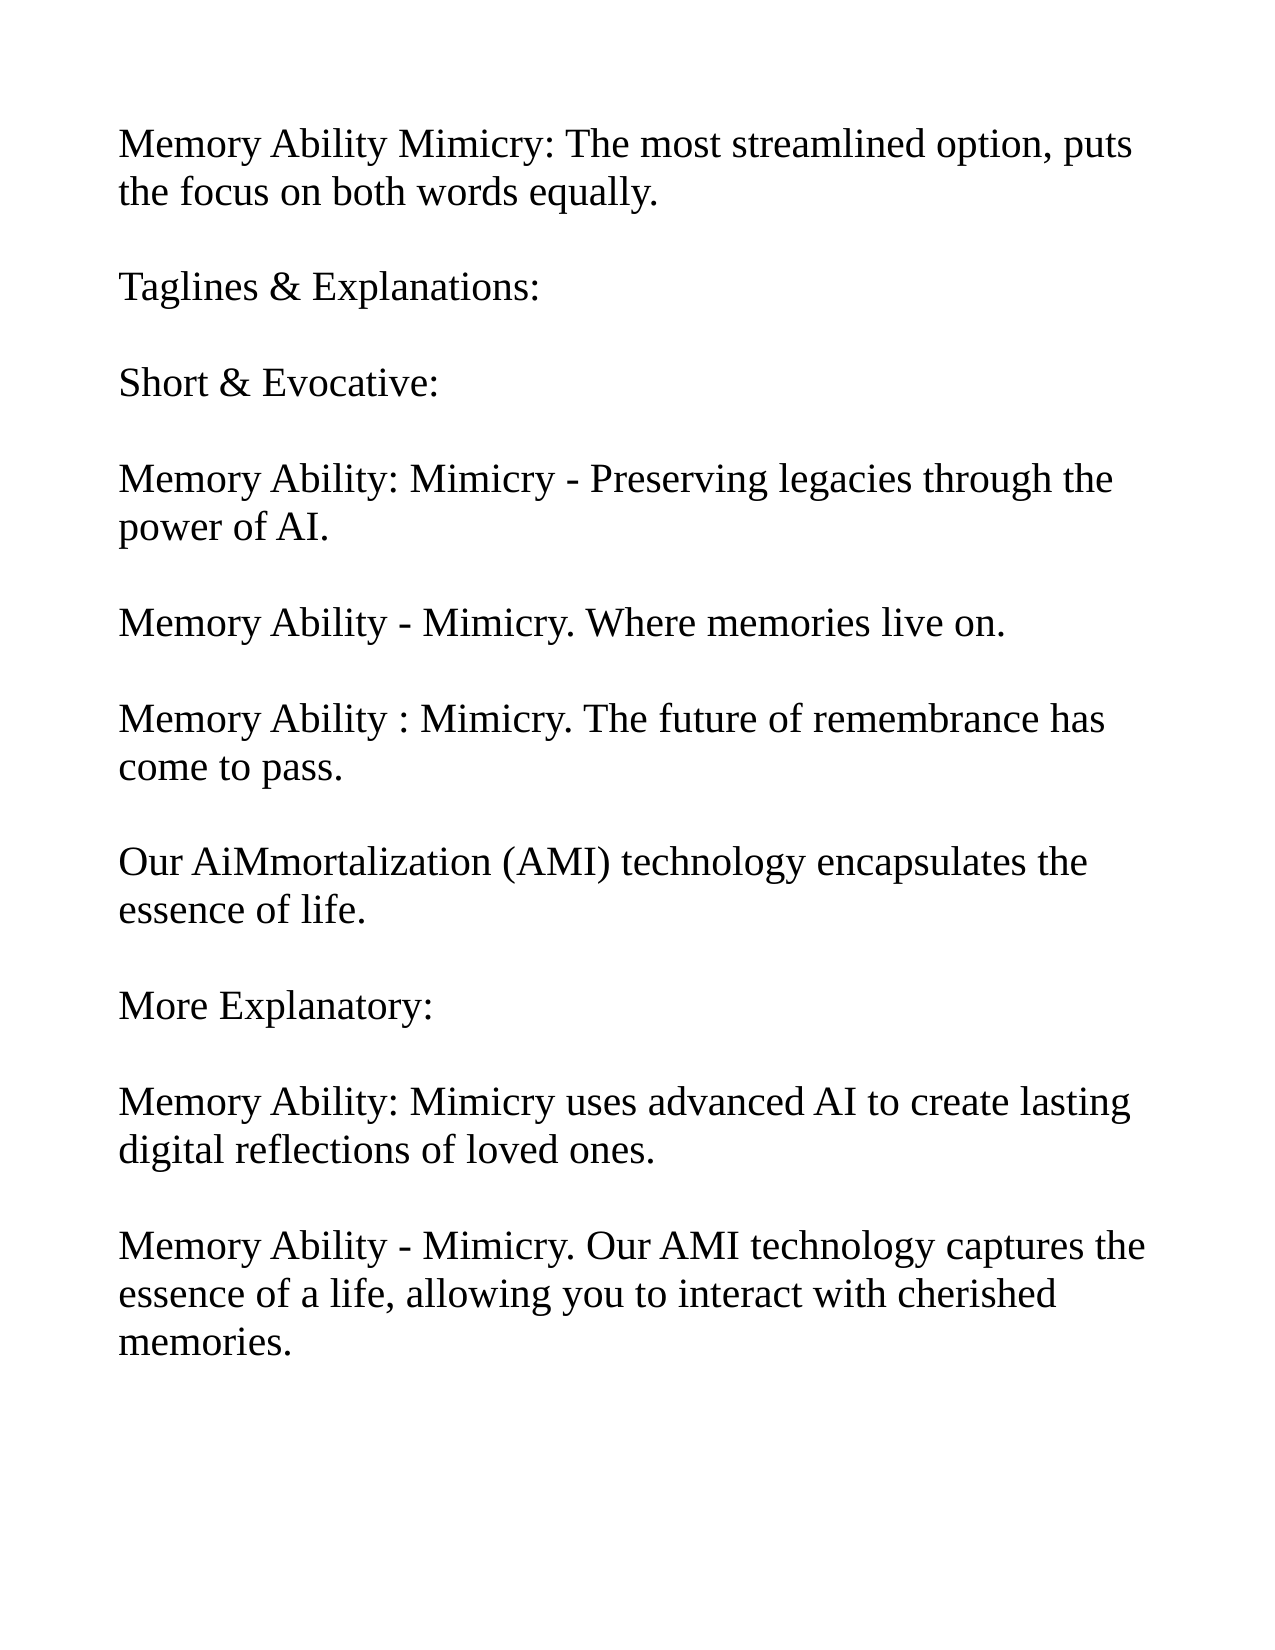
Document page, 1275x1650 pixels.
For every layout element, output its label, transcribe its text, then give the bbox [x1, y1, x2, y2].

text Taglines & Explanations: [118, 262, 1157, 310]
text Memory Ability Mimicry: The most streamlined option, puts the focus on both words equally. [118, 118, 1157, 214]
text Memory Ability: Mimicry uses advanced AI to create lasting digital reflections of loved ones. [118, 1076, 1157, 1172]
text Our AiMmortalization (AMI) technology encapsulates the essence of life. [118, 789, 1157, 933]
text More Explanatory: [118, 981, 1157, 1028]
text Short & Evocative: [118, 358, 1157, 406]
text Memory Ability : Mimicry. The future of remembrance has come to pass. [118, 693, 1157, 789]
text Memory Ability - Mimicry. Our AMI technology captures the essence of a life, allowing you to interact with cherished memories. [118, 1220, 1157, 1364]
text Memory Ability: Mimicry - Preserving legacies through the power of AI. [118, 453, 1157, 549]
text Memory Ability - Mimicry. Where memories live on. [118, 597, 1157, 645]
